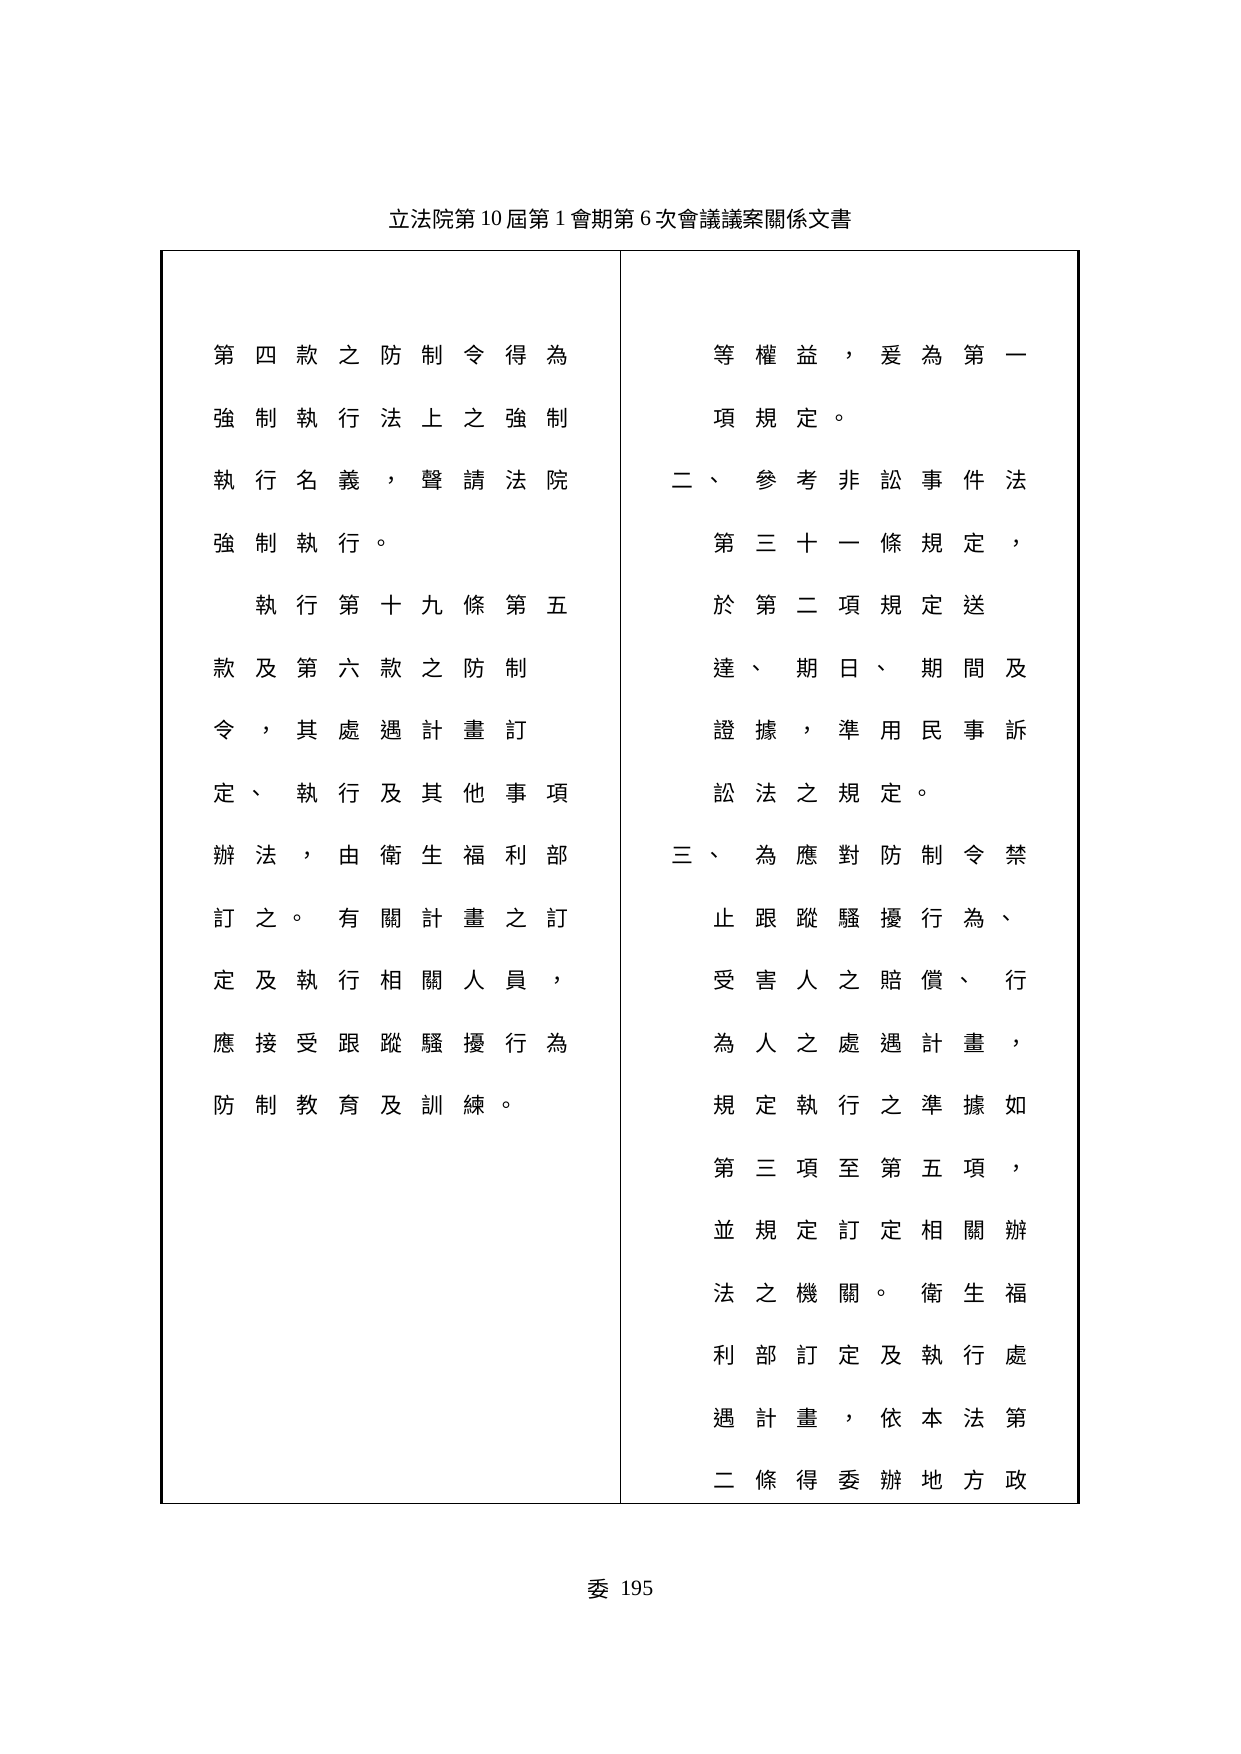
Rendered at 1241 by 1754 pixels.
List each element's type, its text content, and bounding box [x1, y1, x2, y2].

table_cell 第四款之防制令得為強制執行法上之強制執行名義，聲請法院強制執行。 執行第十九條第五款及第六款之防制令，其處遇計畫訂定、執行及其他事項辦法，由衛生福利部訂之。有關計畫之訂定及執行相關人員，應接受跟蹤騷擾行為防制教育及訓練。 [163, 251, 620, 1503]
table_cell 等權益，爰為第一項規定。 二、參考非訟事件法第三十一條規定，於第二項規定送達、期日、期間及證據，準用民事訴訟法之規定。 三、為應對防制令禁止跟蹤騷擾行為、受害人之賠償、行為人之處遇計畫，規定執行之準據如第三項至第五項，並規定訂定相關辦法之機關。衛生福利部訂定及執行處遇計畫，依本法第二條得委辦地方政 [621, 251, 1077, 1503]
